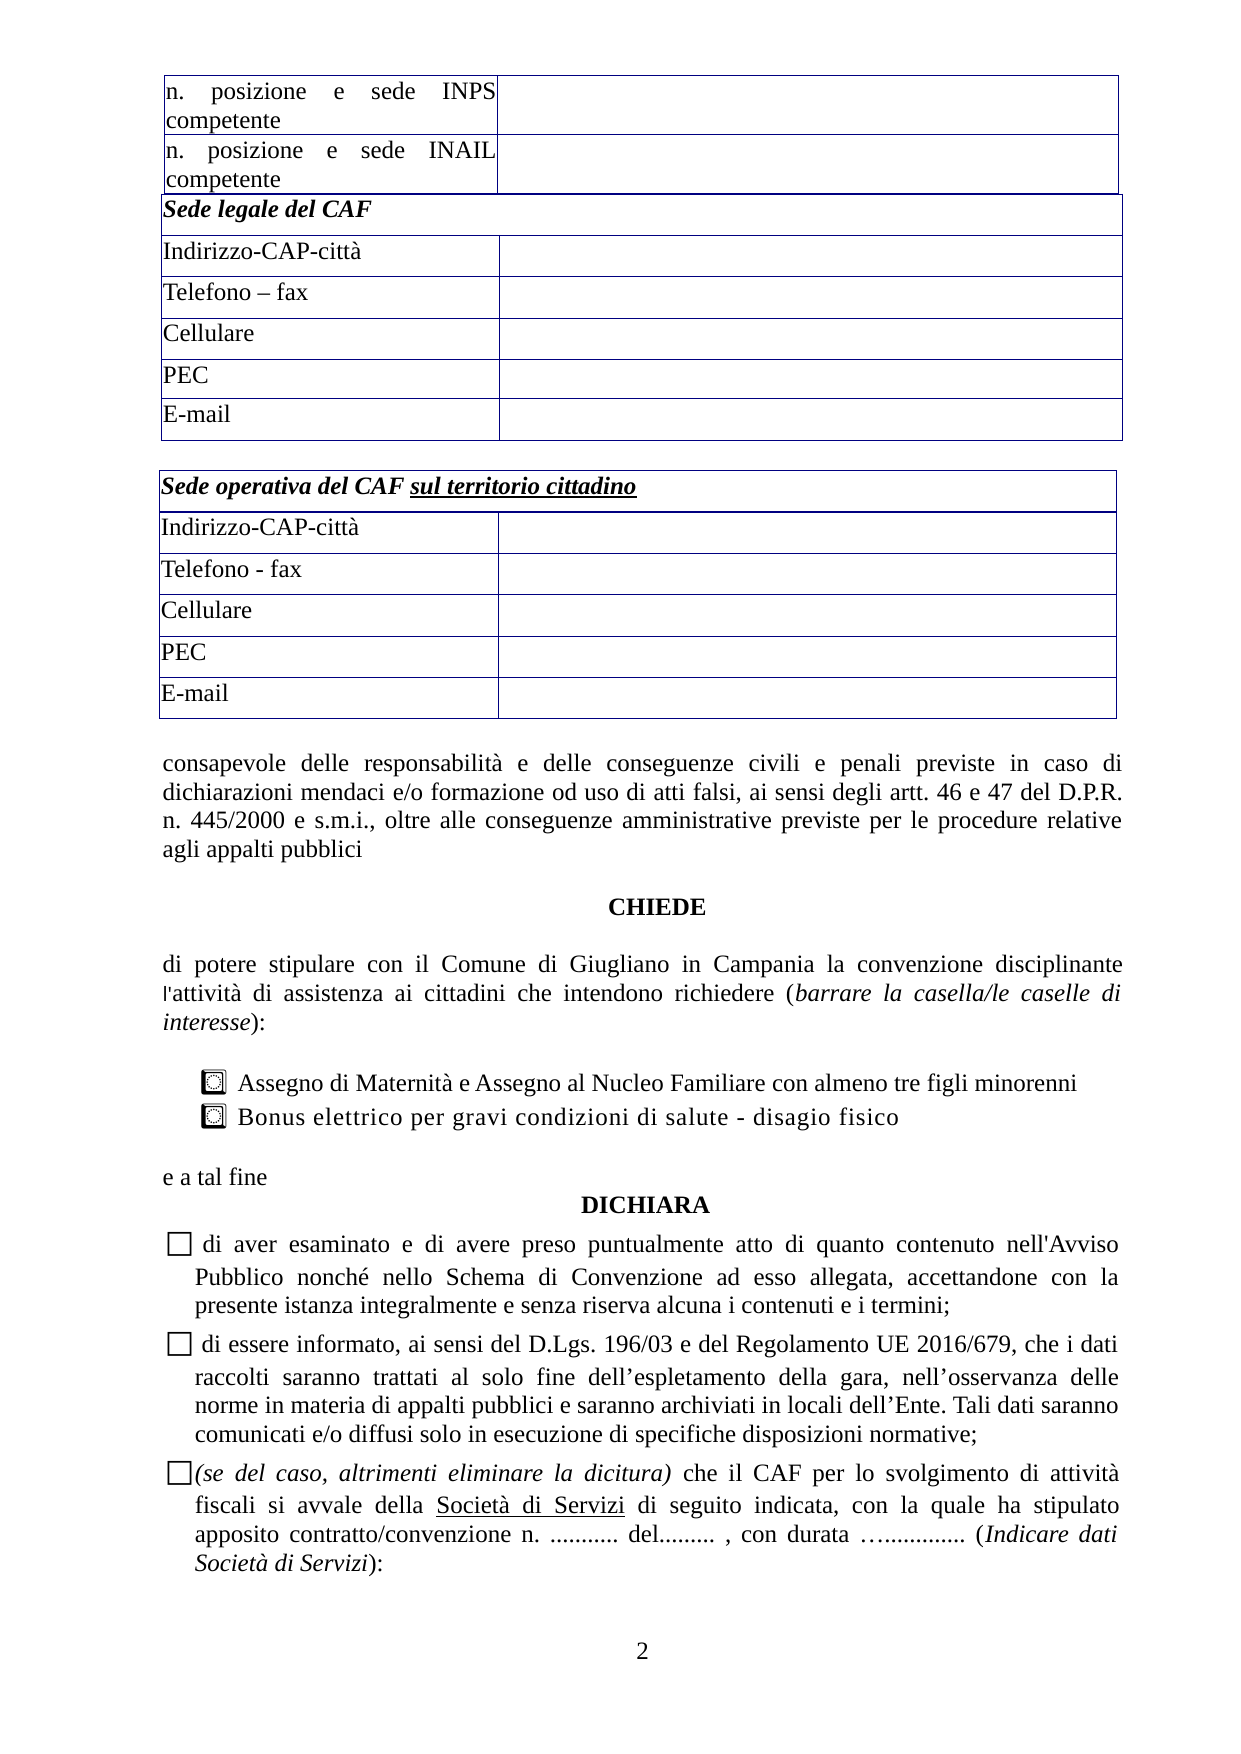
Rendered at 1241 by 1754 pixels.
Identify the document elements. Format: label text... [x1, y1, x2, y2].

text CHIEDE [162, 892, 1152, 921]
table_cell [499, 637, 1116, 677]
table_cell [499, 595, 1116, 636]
table_header Sede operativa del CAF sul territorio cittadino [160, 471, 1116, 511]
table_header Sede legale del CAF [162, 195, 1122, 235]
table_cell Indirizzo-CAP-città [160, 513, 498, 553]
table_cell PEC [162, 360, 499, 398]
text □ di aver esaminato e di avere preso puntualmente atto di quanto contenuto nell'Avviso Pubblico nonché nello Schema di Convenzione ad esso allegata, accettandone con la presente istanza integralmente e senza riserva alcuna i contenuti e i termini; [164, 1219, 1120, 1319]
text e a tal fine [162, 1162, 1152, 1190]
table_cell [499, 554, 1116, 594]
table_cell E-mail [162, 399, 499, 440]
table_cell Telefono - fax [160, 554, 498, 594]
table_cell [499, 678, 1116, 718]
table_cell [500, 319, 1122, 359]
table_cell Telefono – fax [162, 277, 499, 317]
table_cell [500, 277, 1122, 317]
text di potere stipulare con il Comune di Giugliano in Campania la convenzione disciplinante l'attività di assistenza ai cittadini che intendono richiedere (barrare la casella/le caselle di interesse): [162, 949, 1124, 1036]
text DICHIARA [162, 1190, 1128, 1219]
text consapevole delle responsabilità e delle conseguenze civili e penali previste in caso di dichiarazioni mendaci e/o formazione od uso di atti falsi, ai sensi degli artt. 46 e 47 del D.P.R. n. 445/2000 e s.m.i., oltre alle conseguenze amministrative previste per le procedure relative agli appalti pubblici [162, 748, 1124, 863]
table_cell Cellulare [162, 319, 499, 359]
list Assegno di Maternità e Assegno al Nucleo Familiare con almeno tre figli minorenni [200, 1065, 1122, 1099]
list Bonus elettrico per gravi condizioni di salute - disagio fisico [200, 1099, 1122, 1133]
table_cell [499, 513, 1116, 553]
table_cell n. posizione e sede INPS competente [165, 76, 497, 134]
table_cell Indirizzo-CAP-città [162, 236, 499, 276]
table_cell [498, 135, 1118, 192]
table_cell [498, 76, 1118, 134]
table_cell [500, 360, 1122, 398]
text □ di essere informato, ai sensi del D.Lgs. 196/03 e del Regolamento UE 2016/679, che i dati raccolti saranno trattati al solo fine dell’espletamento della gara, nell’osservanza delle norme in materia di appalti pubblici e saranno archiviati in locali dell’Ente. Tali dati saranno comunicati e/o diffusi solo in esecuzione di specifiche disposizioni normative; [164, 1319, 1120, 1448]
table_cell E-mail [160, 678, 498, 718]
text □ (se del caso, altrimenti eliminare la dicitura) che il CAF per lo svolgimento di attività fiscali si avvale della Società di Servizi di seguito indicata, con la quale ha stipulato apposito contratto/convenzione n. ........... del......... , con durata …............. (Indicare dati Società di Servizi): [164, 1448, 1120, 1577]
table_cell [500, 236, 1122, 276]
table_cell Cellulare [160, 595, 498, 636]
table_cell [500, 399, 1122, 440]
table_cell PEC [160, 637, 498, 677]
table_cell n. posizione e sede INAIL competente [165, 135, 497, 192]
